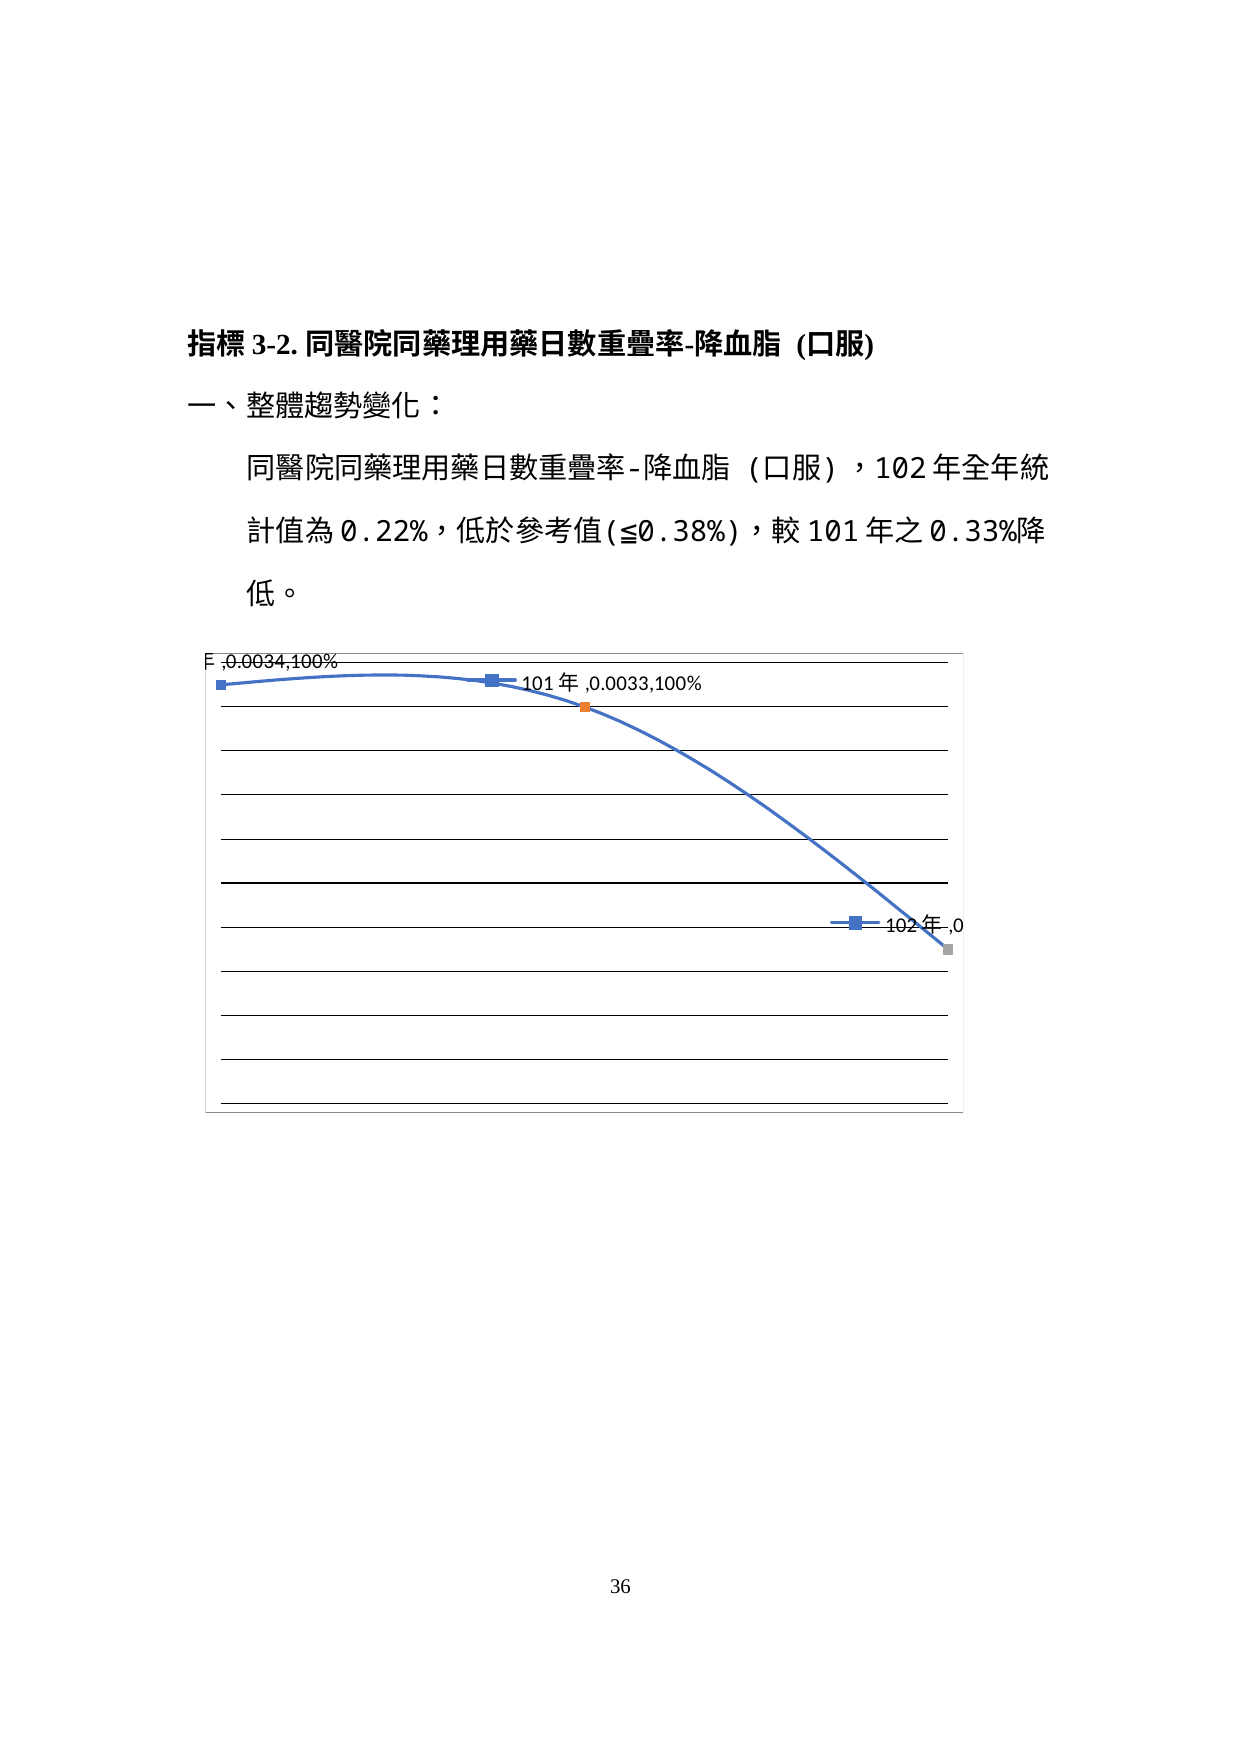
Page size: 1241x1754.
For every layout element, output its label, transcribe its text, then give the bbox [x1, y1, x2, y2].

table_cell 同醫院同藥理用藥日數重疊率-降血脂 (口服) ，102年全年統計值為0.22%，低於參考值(≦0.38%)，較101年之0.33%降低。 [188, 425, 1135, 612]
table_cell 指標3-2. 同醫院同藥理用藥日數重疊率-降血脂 (口服) [188, 300, 1135, 362]
table_header [188, 237, 1135, 300]
table_cell [188, 612, 1135, 1156]
table_cell 一、整體趨勢變化： [188, 362, 1135, 425]
